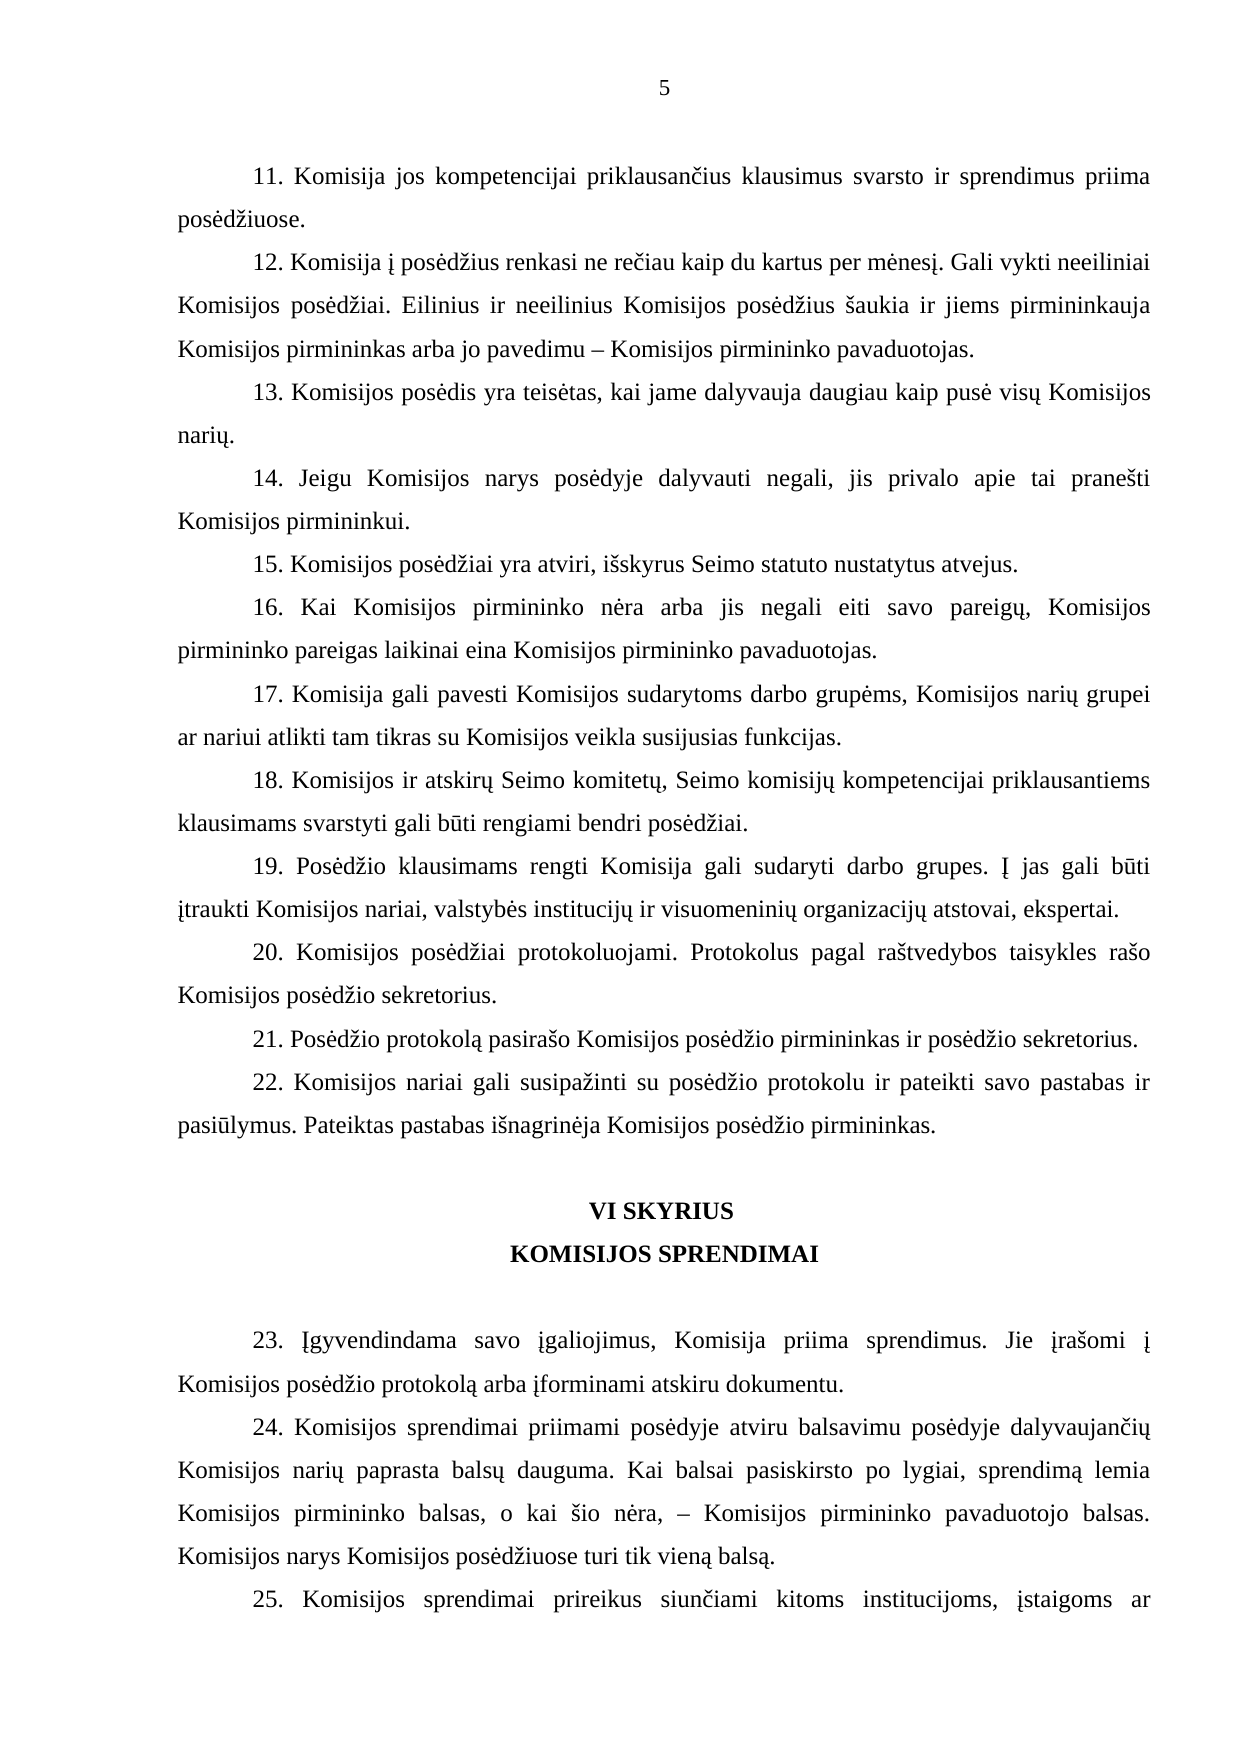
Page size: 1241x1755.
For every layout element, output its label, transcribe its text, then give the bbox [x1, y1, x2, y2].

text 12. Komisija į posėdžius renkasi ne rečiau kaip du kartus per mėnesį. Gali vykti neeiliniai Komisijos posėdžiai. Eilinius ir neeilinius Komisijos posėdžius šaukia ir jiems pirmininkauja Komisijos pirmininkas arba jo pavedimu – Komisijos pirmininko pavaduotojas. [177, 247, 1152, 362]
text 19. Posėdžio klausimams rengti Komisija gali sudaryti darbo grupes. Į jas gali būti įtraukti Komisijos nariai, valstybės institucijų ir visuomeninių organizacijų atstovai, ekspertai. [177, 851, 1152, 923]
text 18. Komisijos ir atskirų Seimo komitetų, Seimo komisijų kompetencijai priklausantiems klausimams svarstyti gali būti rengiami bendri posėdžiai. [177, 765, 1152, 837]
text 21. Posėdžio protokolą pasirašo Komisijos posėdžio pirmininkas ir posėdžio sekretorius. [177, 1024, 1152, 1052]
text KOMISIJOS SPRENDIMAI [177, 1239, 1152, 1268]
text 20. Komisijos posėdžiai protokoluojami. Protokolus pagal raštvedybos taisykles rašo Komisijos posėdžio sekretorius. [177, 937, 1152, 1009]
text 22. Komisijos nariai gali susipažinti su posėdžio protokolu ir pateikti savo pastabas ir pasiūlymus. Pateiktas pastabas išnagrinėja Komisijos posėdžio pirmininkas. [177, 1067, 1152, 1139]
text 23. Įgyvendindama savo įgaliojimus, Komisija priima sprendimus. Jie įrašomi į Komisijos posėdžio protokolą arba įforminami atskiru dokumentu. [177, 1326, 1152, 1397]
text 16. Kai Komisijos pirmininko nėra arba jis negali eiti savo pareigų, Komisijos pirmininko pareigas laikinai eina Komisijos pirmininko pavaduotojas. [177, 592, 1152, 664]
text 14. Jeigu Komisijos narys posėdyje dalyvauti negali, jis privalo apie tai pranešti Komisijos pirmininkui. [177, 463, 1152, 535]
text 17. Komisija gali pavesti Komisijos sudarytoms darbo grupėms, Komisijos narių grupei ar nariui atlikti tam tikras su Komisijos veikla susijusias funkcijas. [177, 679, 1152, 751]
text 25. Komisijos sprendimai prireikus siunčiami kitoms institucijoms, įstaigoms ar [177, 1584, 1152, 1613]
text 24. Komisijos sprendimai priimami posėdyje atviru balsavimu posėdyje dalyvaujančių Komisijos narių paprasta balsų dauguma. Kai balsai pasiskirsto po lygiai, sprendimą lemia Komisijos pirmininko balsas, o kai šio nėra, – Komisijos pirmininko pavaduotojo balsas. Komisijos narys Komisijos posėdžiuose turi tik vieną balsą. [177, 1412, 1152, 1570]
text VI SKYRIUS [177, 1196, 1152, 1225]
text 11. Komisija jos kompetencijai priklausančius klausimus svarsto ir sprendimus priima posėdžiuose. [177, 161, 1152, 233]
text 13. Komisijos posėdis yra teisėtas, kai jame dalyvauja daugiau kaip pusė visų Komisijos narių. [177, 377, 1152, 449]
text 15. Komisijos posėdžiai yra atviri, išskyrus Seimo statuto nustatytus atvejus. [177, 549, 1152, 578]
